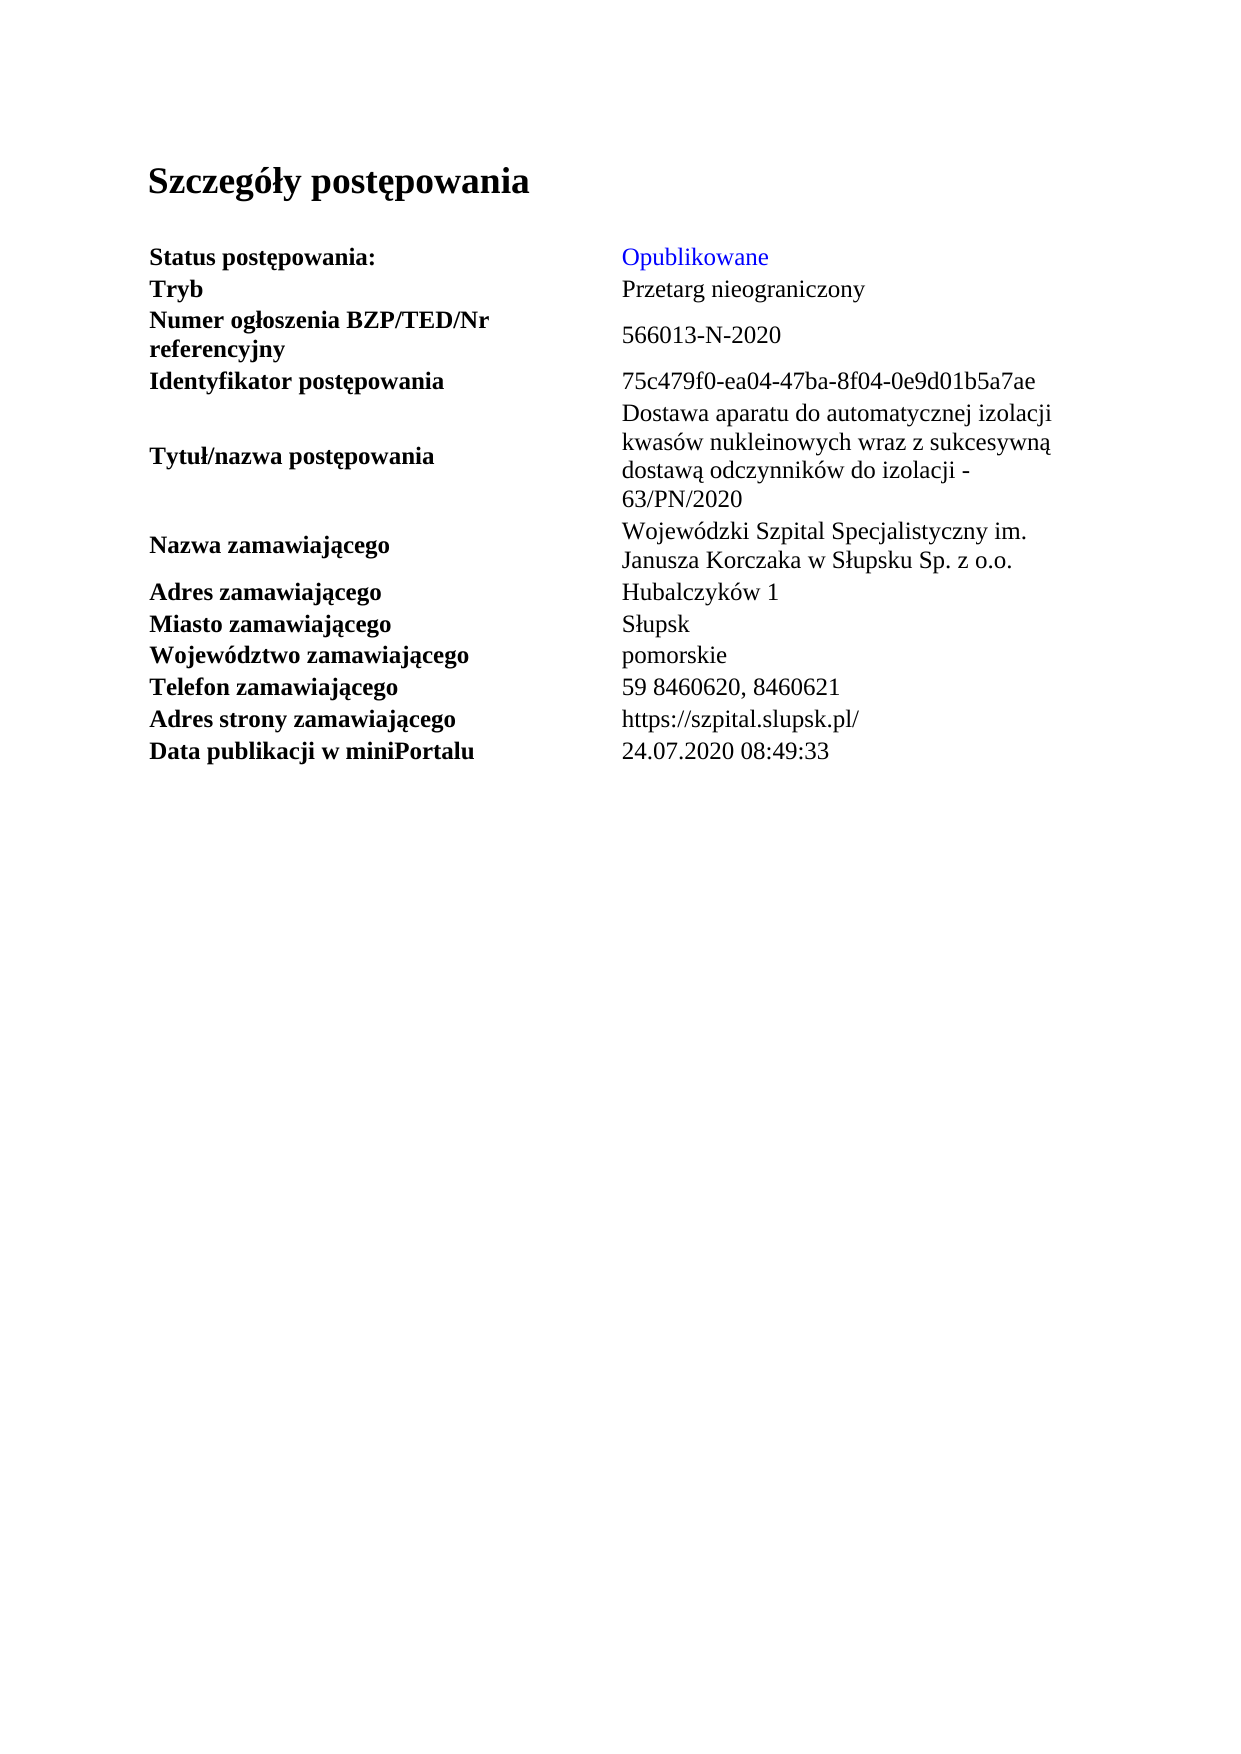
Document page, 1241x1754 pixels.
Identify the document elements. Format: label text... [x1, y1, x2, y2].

table_cell Adres strony zamawiającego [148, 703, 620, 735]
table_cell Tryb [148, 272, 620, 304]
table_header Opublikowane [620, 240, 1093, 272]
table_cell Przetarg nieograniczony [620, 272, 1093, 304]
table_cell Słupsk [620, 607, 1093, 639]
table_cell Telefon zamawiającego [148, 671, 620, 703]
table_cell 24.07.2020 08:49:33 [620, 735, 1093, 767]
table_cell Nazwa zamawiającego [148, 515, 620, 575]
table_cell Miasto zamawiającego [148, 607, 620, 639]
table_cell 59 8460620, 8460621 [620, 671, 1093, 703]
table_cell 75c479f0-ea04-47ba-8f04-0e9d01b5a7ae [620, 365, 1093, 397]
subtitle Szczegóły postępowania [148, 158, 1093, 201]
table_cell https://szpital.slupsk.pl/ [620, 703, 1093, 735]
table_cell Adres zamawiającego [148, 575, 620, 607]
table_cell Identyfikator postępowania [148, 365, 620, 397]
table_cell Dostawa aparatu do automatycznej izolacji kwasów nukleinowych wraz z sukcesywną dostawą odczynników do izolacji - 63/PN/2020 [620, 397, 1093, 515]
table_cell Hubalczyków 1 [620, 575, 1093, 607]
table_cell Data publikacji w miniPortalu [148, 735, 620, 767]
table_header Status postępowania: [148, 240, 620, 272]
table_cell pomorskie [620, 639, 1093, 671]
table_cell Tytuł/nazwa postępowania [148, 397, 620, 515]
table_cell Numer ogłoszenia BZP/TED/Nr referencyjny [148, 304, 620, 365]
table_cell Województwo zamawiającego [148, 639, 620, 671]
table_cell Wojewódzki Szpital Specjalistyczny im. Janusza Korczaka w Słupsku Sp. z o.o. [620, 515, 1093, 575]
table_cell 566013-N-2020 [620, 304, 1093, 365]
